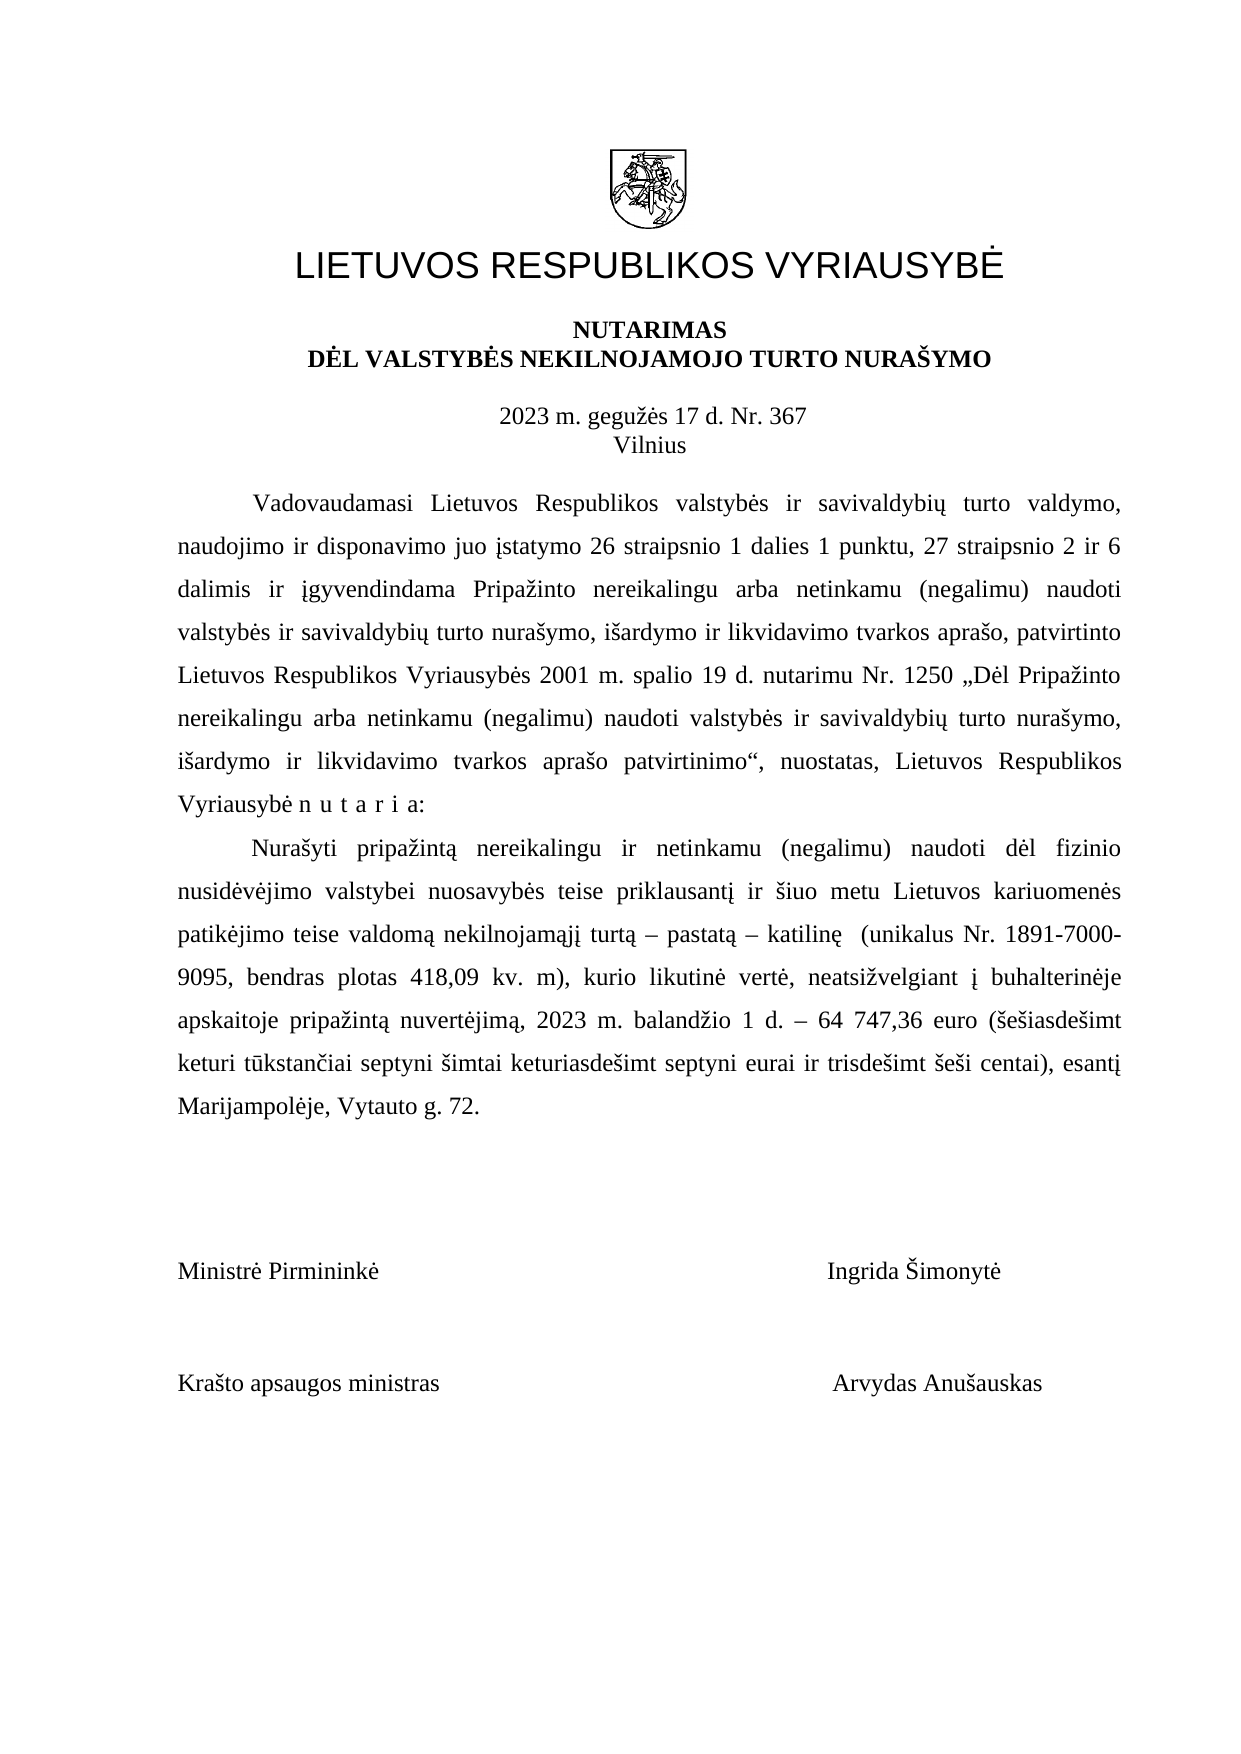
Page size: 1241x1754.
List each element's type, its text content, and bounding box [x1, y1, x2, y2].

text DĖL VALSTYBĖS NEKILNOJAMOJO TURTO NURAŠYMO [177, 344, 1122, 373]
text nutarimas [177, 315, 1122, 344]
text 2023 m. gegužės 17 d. Nr. 367 [177, 401, 1122, 430]
text Vadovaudamasi Lietuvos Respublikos valstybės ir savivaldybių turto valdymo, naudojimo ir disponavimo juo įstatymo 26 straipsnio 1 dalies 1 punktu, 27 straipsnio 2 ir 6 dalimis ir įgyvendindama Pripažinto nereikalingu arba netinkamu (negalimu) naudoti valstybės ir savivaldybių turto nurašymo, išardymo ir likvidavimo tvarkos aprašo, patvirtinto Lietuvos Respublikos Vyriausybės 2001 m. spalio 19 d. nutarimu Nr. 1250 „Dėl Pripažinto nereikalingu arba netinkamu (negalimu) naudoti valstybės ir savivaldybių turto nurašymo, išardymo ir likvidavimo tvarkos aprašo patvirtinimo“, nuostatas, Lietuvos Respublikos Vyriausybė nutaria: [177, 488, 1122, 818]
text Ministrė Pirmininkė Ingrida Šimonytė [177, 1247, 1122, 1284]
text Lietuvos Respublikos Vyriausybė [177, 243, 1122, 286]
text Vilnius [177, 430, 1122, 459]
text Nurašyti pripažintą nereikalingu ir netinkamu (negalimu) naudoti dėl fizinio nusidėvėjimo valstybei nuosavybės teise priklausantį ir šiuo metu Lietuvos kariuomenės patikėjimo teise valdomą nekilnojamąjį turtą – pastatą – katilinę (unikalus Nr. 1891-7000-9095, bendras plotas 418,09 kv. m), kurio likutinė vertė, neatsižvelgiant į buhalterinėje apskaitoje pripažintą nuvertėjimą, 2023 m. balandžio 1 d. – 64 747,36 euro (šešiasdešimt keturi tūkstančiai septyni šimtai keturiasdešimt septyni eurai ir trisdešimt šeši centai), esantį Marijampolėje, Vytauto g. 72. [177, 833, 1122, 1120]
text Krašto apsaugos ministras Arvydas Anušauskas [177, 1359, 1122, 1397]
